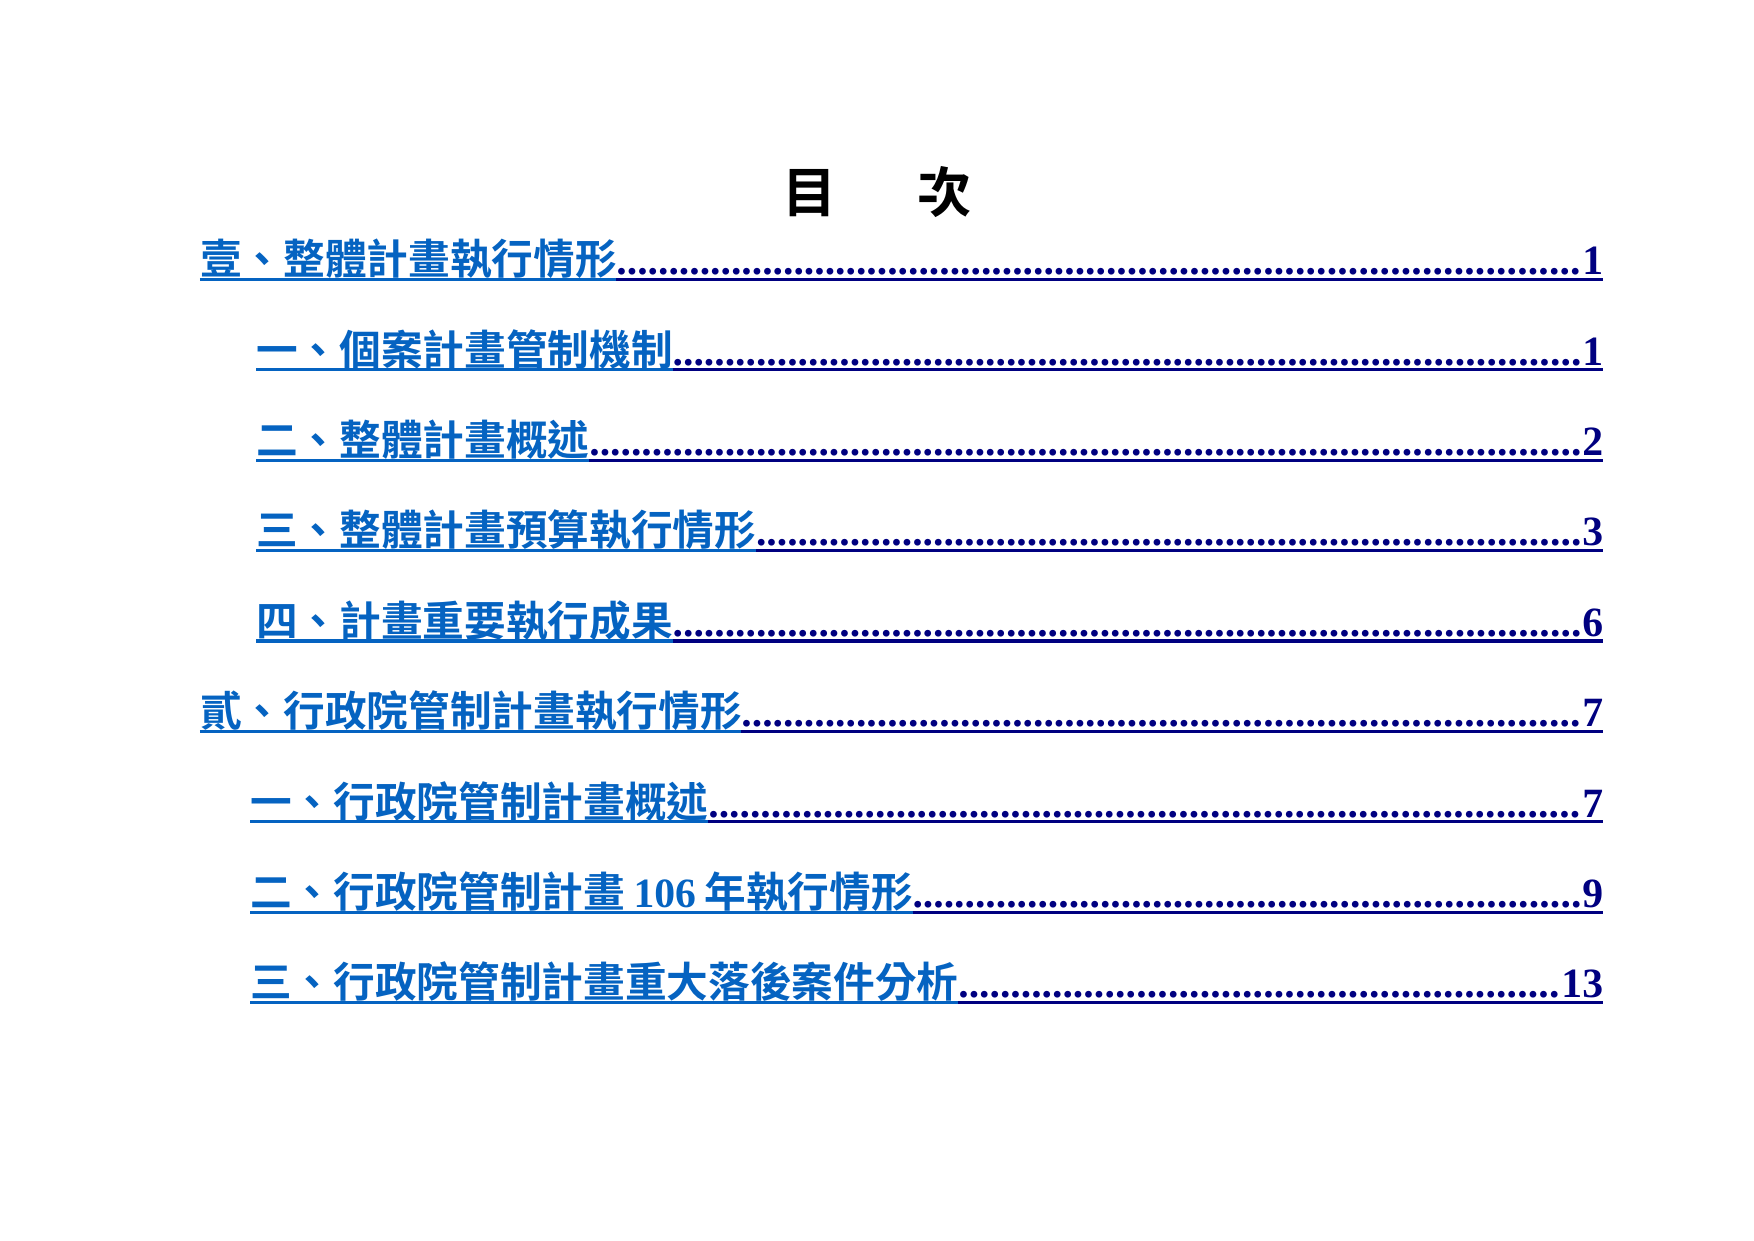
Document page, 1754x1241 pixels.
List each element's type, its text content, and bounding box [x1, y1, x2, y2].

text 目 次 [150, 157, 1604, 226]
text 壹、整體計畫執行情形 1 [200, 226, 1604, 286]
text 三、行政院管制計畫重大落後案件分析 13 [250, 949, 1604, 1010]
text 一、行政院管制計畫概述 7 [250, 769, 1604, 829]
text 一、個案計畫管制機制 1 [237, 317, 1604, 377]
text 三、整體計畫預算執行情形 3 [237, 497, 1604, 558]
text 四、計畫重要執行成果 6 [237, 588, 1604, 648]
text 二、整體計畫概述 2 [237, 407, 1604, 467]
text 二、行政院管制計畫106年執行情形 9 [250, 859, 1604, 919]
text 貳、行政院管制計畫執行情形 7 [200, 678, 1604, 738]
